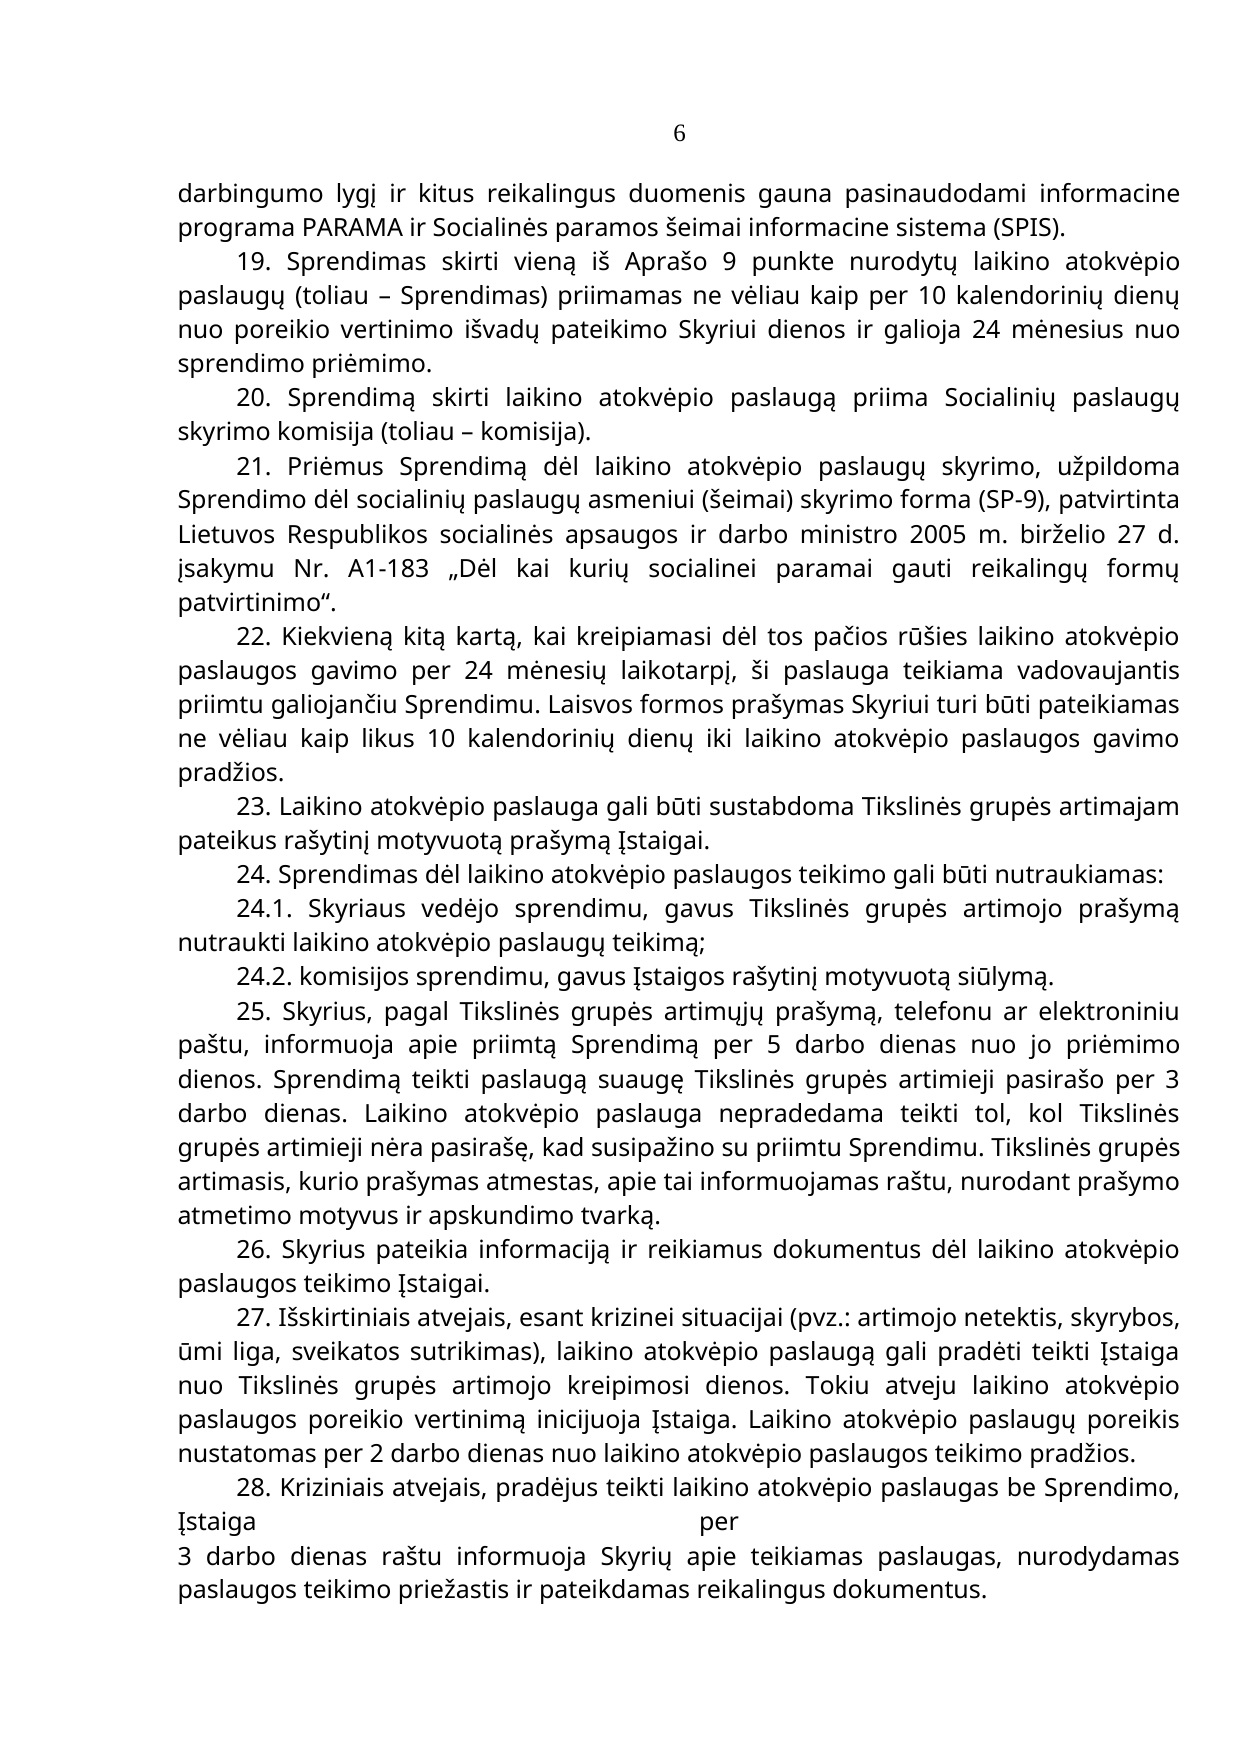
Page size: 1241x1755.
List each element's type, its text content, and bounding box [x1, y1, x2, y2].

text darbingumo lygį ir kitus reikalingus duomenis gauna pasinaudodami informacine programa PARAMA ir Socialinės paramos šeimai informacine sistema (SPIS). [177, 176, 1181, 244]
text 23. Laikino atokvėpio paslauga gali būti sustabdoma Tikslinės grupės artimajam pateikus rašytinį motyvuotą prašymą Įstaigai. [177, 789, 1181, 857]
text 25. Skyrius, pagal Tikslinės grupės artimųjų prašymą, telefonu ar elektroniniu paštu, informuoja apie priimtą Sprendimą per 5 darbo dienas nuo jo priėmimo dienos. Sprendimą teikti paslaugą suaugę Tikslinės grupės artimieji pasirašo per 3 darbo dienas. Laikino atokvėpio paslauga nepradedama teikti tol, kol Tikslinės grupės artimieji nėra pasirašę, kad susipažino su priimtu Sprendimu. Tikslinės grupės artimasis, kurio prašymas atmestas, apie tai informuojamas raštu, nurodant prašymo atmetimo motyvus ir apskundimo tvarką. [177, 993, 1181, 1232]
text 28. Kriziniais atvejais, pradėjus teikti laikino atokvėpio paslaugas be Sprendimo, Įstaiga per 3 darbo dienas raštu informuoja Skyrių apie teikiamas paslaugas, nurodydamas paslaugos teikimo priežastis ir pateikdamas reikalingus dokumentus. [177, 1470, 1181, 1606]
text 27. Išskirtiniais atvejais, esant krizinei situacijai (pvz.: artimojo netektis, skyrybos, ūmi liga, sveikatos sutrikimas), laikino atokvėpio paslaugą gali pradėti teikti Įstaiga nuo Tikslinės grupės artimojo kreipimosi dienos. Tokiu atveju laikino atokvėpio paslaugos poreikio vertinimą inicijuoja Įstaiga. Laikino atokvėpio paslaugų poreikis nustatomas per 2 darbo dienas nuo laikino atokvėpio paslaugos teikimo pradžios. [177, 1300, 1181, 1470]
text 24.1. Skyriaus vedėjo sprendimu, gavus Tikslinės grupės artimojo prašymą nutraukti laikino atokvėpio paslaugų teikimą; [177, 891, 1181, 959]
text 24.2. komisijos sprendimu, gavus Įstaigos rašytinį motyvuotą siūlymą. [177, 959, 1181, 993]
text 24. Sprendimas dėl laikino atokvėpio paslaugos teikimo gali būti nutraukiamas: [177, 857, 1181, 891]
text 22. Kiekvieną kitą kartą, kai kreipiamasi dėl tos pačios rūšies laikino atokvėpio paslaugos gavimo per 24 mėnesių laikotarpį, ši paslauga teikiama vadovaujantis priimtu galiojančiu Sprendimu. Laisvos formos prašymas Skyriui turi būti pateikiamas ne vėliau kaip likus 10 kalendorinių dienų iki laikino atokvėpio paslaugos gavimo pradžios. [177, 618, 1181, 789]
text 21. Priėmus Sprendimą dėl laikino atokvėpio paslaugų skyrimo, užpildoma Sprendimo dėl socialinių paslaugų asmeniui (šeimai) skyrimo forma (SP-9), patvirtinta Lietuvos Respublikos socialinės apsaugos ir darbo ministro 2005 m. birželio 27 d. įsakymu Nr. A1-183 „Dėl kai kurių socialinei paramai gauti reikalingų formų patvirtinimo“. [177, 448, 1181, 618]
text 19. Sprendimas skirti vieną iš Aprašo 9 punkte nurodytų laikino atokvėpio paslaugų (toliau – Sprendimas) priimamas ne vėliau kaip per 10 kalendorinių dienų nuo poreikio vertinimo išvadų pateikimo Skyriui dienos ir galioja 24 mėnesius nuo sprendimo priėmimo. [177, 244, 1181, 380]
text 20. Sprendimą skirti laikino atokvėpio paslaugą priima Socialinių paslaugų skyrimo komisija (toliau – komisija). [177, 380, 1181, 448]
text 26. Skyrius pateikia informaciją ir reikiamus dokumentus dėl laikino atokvėpio paslaugos teikimo Įstaigai. [177, 1232, 1181, 1300]
